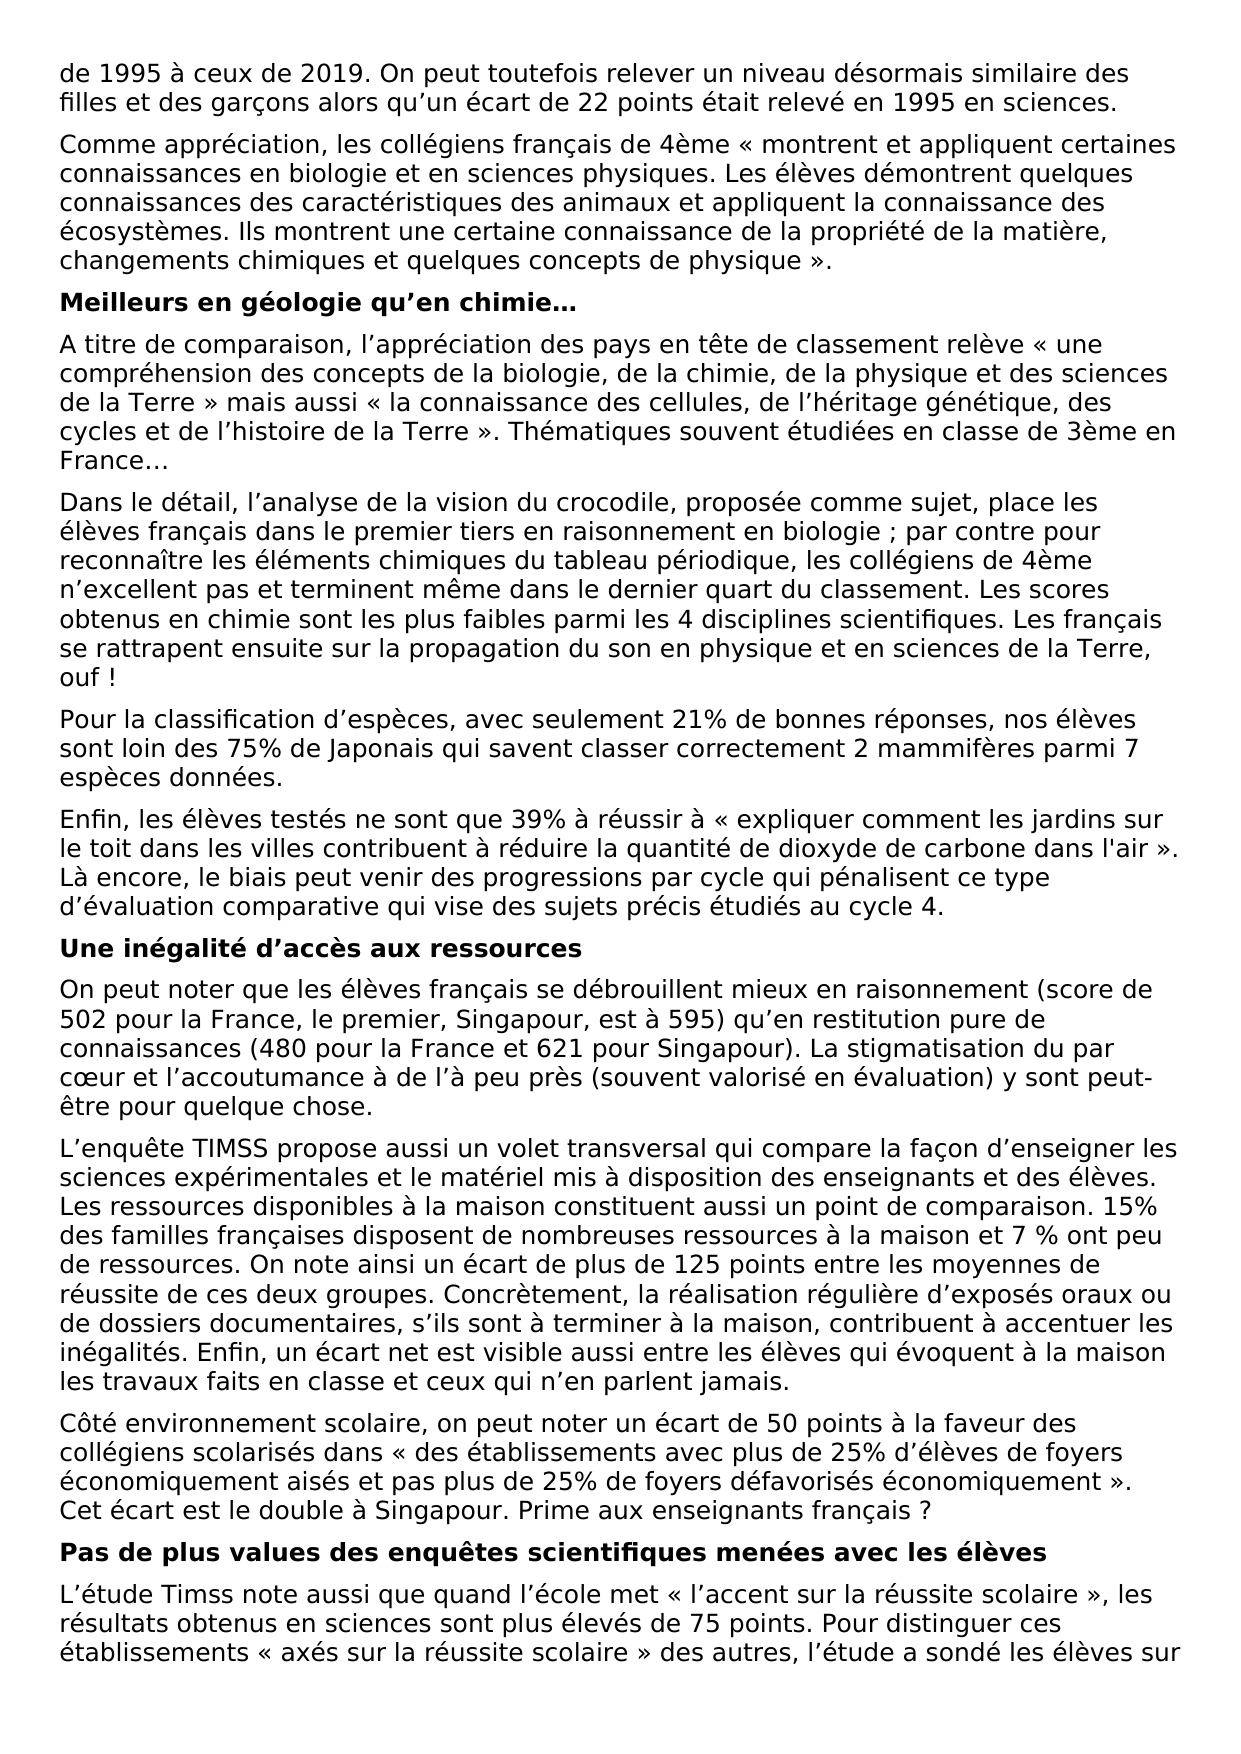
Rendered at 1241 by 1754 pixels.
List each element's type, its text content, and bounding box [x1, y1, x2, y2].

text L’enquête TIMSS propose aussi un volet transversal qui compare la façon d’enseigner les sciences expérimentales et le matériel mis à disposition des enseignants et des élèves. Les ressources disponibles à la maison constituent aussi un point de comparaison. 15% des familles françaises disposent de nombreuses ressources à la maison et 7 % ont peu de ressources. On note ainsi un écart de plus de 125 points entre les moyennes de réussite de ces deux groupes. Concrètement, la réalisation régulière d’exposés oraux ou de dossiers documentaires, s’ils sont à terminer à la maison, contribuent à accentuer les inégalités. Enfin, un écart net est visible aussi entre les élèves qui évoquent à la maison les travaux faits en classe et ceux qui n’en parlent jamais. [59, 1134, 1181, 1397]
text de 1995 à ceux de 2019. On peut toutefois relever un niveau désormais similaire des filles et des garçons alors qu’un écart de 22 points était relevé en 1995 en sciences. [59, 59, 1181, 117]
text Une inégalité d’accès aux ressources [59, 934, 1181, 963]
text Côté environnement scolaire, on peut noter un écart de 50 points à la faveur des collégiens scolarisés dans « des établissements avec plus de 25% d’élèves de foyers économiquement aisés et pas plus de 25% de foyers défavorisés économiquement ». Cet écart est le double à Singapour. Prime aux enseignants français ? [59, 1409, 1181, 1526]
text L’étude Timss note aussi que quand l’école met « l’accent sur la réussite scolaire », les résultats obtenus en sciences sont plus élevés de 75 points. Pour distinguer ces établissements « axés sur la réussite scolaire » des autres, l’étude a sondé les élèves sur [59, 1580, 1181, 1667]
text Enfin, les élèves testés ne sont que 39% à réussir à « expliquer comment les jardins sur le toit dans les villes contribuent à réduire la quantité de dioxyde de carbone dans l'air ». Là encore, le biais peut venir des progressions par cycle qui pénalisent ce type d’évaluation comparative qui vise des sujets précis étudiés au cycle 4. [59, 805, 1181, 922]
text Pour la classification d’espèces, avec seulement 21% de bonnes réponses, nos élèves sont loin des 75% de Japonais qui savent classer correctement 2 mammifères parmi 7 espèces données. [59, 705, 1181, 792]
text A titre de comparaison, l’appréciation des pays en tête de classement relève « une compréhension des concepts de la biologie, de la chimie, de la physique et des sciences de la Terre » mais aussi « la connaissance des cellules, de l’héritage génétique, des cycles et de l’histoire de la Terre ». Thématiques souvent étudiées en classe de 3ème en France… [59, 330, 1181, 476]
text Pas de plus values des enquêtes scientifiques menées avec les élèves [59, 1538, 1181, 1567]
text Dans le détail, l’analyse de la vision du crocodile, proposée comme sujet, place les élèves français dans le premier tiers en raisonnement en biologie ; par contre pour reconnaître les éléments chimiques du tableau périodique, les collégiens de 4ème n’excellent pas et terminent même dans le dernier quart du classement. Les scores obtenus en chimie sont les plus faibles parmi les 4 disciplines scientifiques. Les français se rattrapent ensuite sur la propagation du son en physique et en sciences de la Terre, ouf ! [59, 488, 1181, 692]
text Comme appréciation, les collégiens français de 4ème « montrent et appliquent certaines connaissances en biologie et en sciences physiques. Les élèves démontrent quelques connaissances des caractéristiques des animaux et appliquent la connaissance des écosystèmes. Ils montrent une certaine connaissance de la propriété de la matière, changements chimiques et quelques concepts de physique ». [59, 130, 1181, 276]
text On peut noter que les élèves français se débrouillent mieux en raisonnement (score de 502 pour la France, le premier, Singapour, est à 595) qu’en restitution pure de connaissances (480 pour la France et 621 pour Singapour). La stigmatisation du par cœur et l’accoutumance à de l’à peu près (souvent valorisé en évaluation) y sont peut-être pour quelque chose. [59, 976, 1181, 1122]
text Meilleurs en géologie qu’en chimie… [59, 288, 1181, 317]
